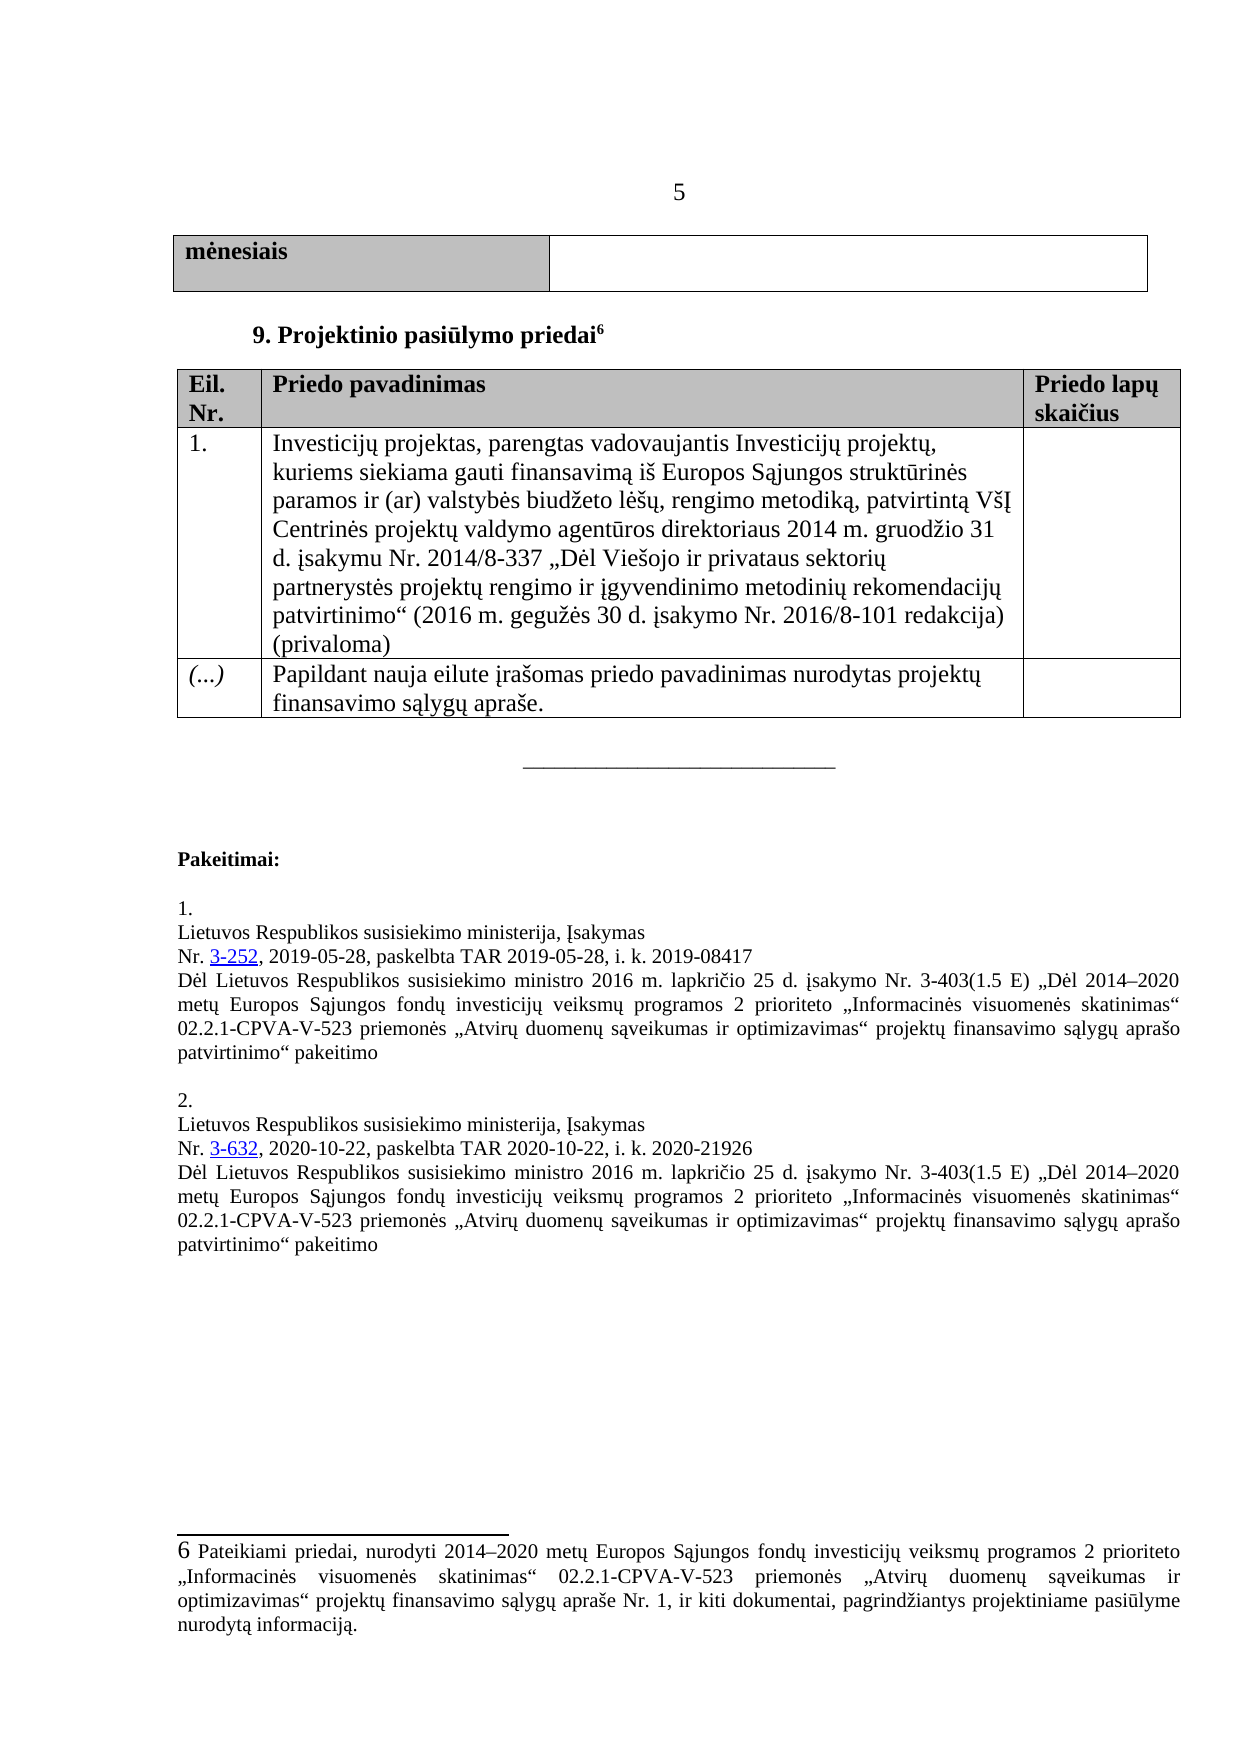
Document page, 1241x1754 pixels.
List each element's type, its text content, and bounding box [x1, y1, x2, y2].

table_header Preliminari projekto pradžios data ir įgyvendinimo trukmė mėnesiais [174, 236, 549, 291]
text Nr. 3-632, 2020-10-22, paskelbta TAR 2020-10-22, i. k. 2020-21926 [177, 1136, 1181, 1160]
text Pateikiami priedai, nurodyti 2014–2020 metų Europos Sąjungos fondų investicijų veiksmų programos 2 prioriteto „Informacinės visuomenės skatinimas“ 02.2.1-CPVA-V-523 priemonės „Atvirų duomenų sąveikumas ir optimizavimas“ projektų finansavimo sąlygų apraše Nr. 1, ir kiti dokumentai, pagrindžiantys projektiniame pasiūlyme nurodytą informaciją. [177, 1535, 1181, 1636]
text Nr. 3-252, 2019-05-28, paskelbta TAR 2019-05-28, i. k. 2019-08417 [177, 944, 1181, 968]
table_header Priedo lapų skaičius [1024, 370, 1180, 427]
table_header [550, 236, 1147, 291]
table_cell (...) [178, 659, 261, 717]
text ______________________________ [177, 746, 1181, 771]
text Dėl Lietuvos Respublikos susisiekimo ministro 2016 m. lapkričio 25 d. įsakymo Nr. 3-403(1.5 E) „Dėl 2014–2020 metų Europos Sąjungos fondų investicijų veiksmų programos 2 prioriteto „Informacinės visuomenės skatinimas“ 02.2.1-CPVA-V-523 priemonės „Atvirų duomenų sąveikumas ir optimizavimas“ projektų finansavimo sąlygų aprašo patvirtinimo“ pakeitimo [177, 1160, 1181, 1256]
table_header Priedo pavadinimas [262, 370, 1023, 427]
table_cell Papildant nauja eilute įrašomas priedo pavadinimas nurodytas projektų finansavimo sąlygų apraše. [262, 659, 1023, 717]
text Lietuvos Respublikos susisiekimo ministerija, Įsakymas [177, 1112, 1181, 1136]
text 2. [177, 1088, 1181, 1112]
text 9. Projektinio pasiūlymo priedai [177, 321, 1181, 349]
table_cell 1. [178, 428, 261, 658]
table_cell [1024, 428, 1180, 658]
text 1. [177, 896, 1181, 919]
table_cell Investicijų projektas, parengtas vadovaujantis Investicijų projektų, kuriems siekiama gauti finansavimą iš Europos Sąjungos struktūrinės paramos ir (ar) valstybės biudžeto lėšų, rengimo metodiką, patvirtintą VšĮ Centrinės projektų valdymo agentūros direktoriaus 2014 m. gruodžio 31 d. įsakymu Nr. 2014/8-337 „Dėl Viešojo ir privataus sektorių partnerystės projektų rengimo ir įgyvendinimo metodinių rekomendacijų patvirtinimo“ (2016 m. gegužės 30 d. įsakymo Nr. 2016/8-101 redakcija) (privaloma) [262, 428, 1023, 658]
text Lietuvos Respublikos susisiekimo ministerija, Įsakymas [177, 919, 1181, 944]
table_header Eil. Nr. [178, 370, 261, 427]
text Pakeitimai: [177, 847, 1181, 871]
table_cell [1024, 659, 1180, 717]
text Dėl Lietuvos Respublikos susisiekimo ministro 2016 m. lapkričio 25 d. įsakymo Nr. 3-403(1.5 E) „Dėl 2014–2020 metų Europos Sąjungos fondų investicijų veiksmų programos 2 prioriteto „Informacinės visuomenės skatinimas“ 02.2.1-CPVA-V-523 priemonės „Atvirų duomenų sąveikumas ir optimizavimas“ projektų finansavimo sąlygų aprašo patvirtinimo“ pakeitimo [177, 968, 1181, 1064]
